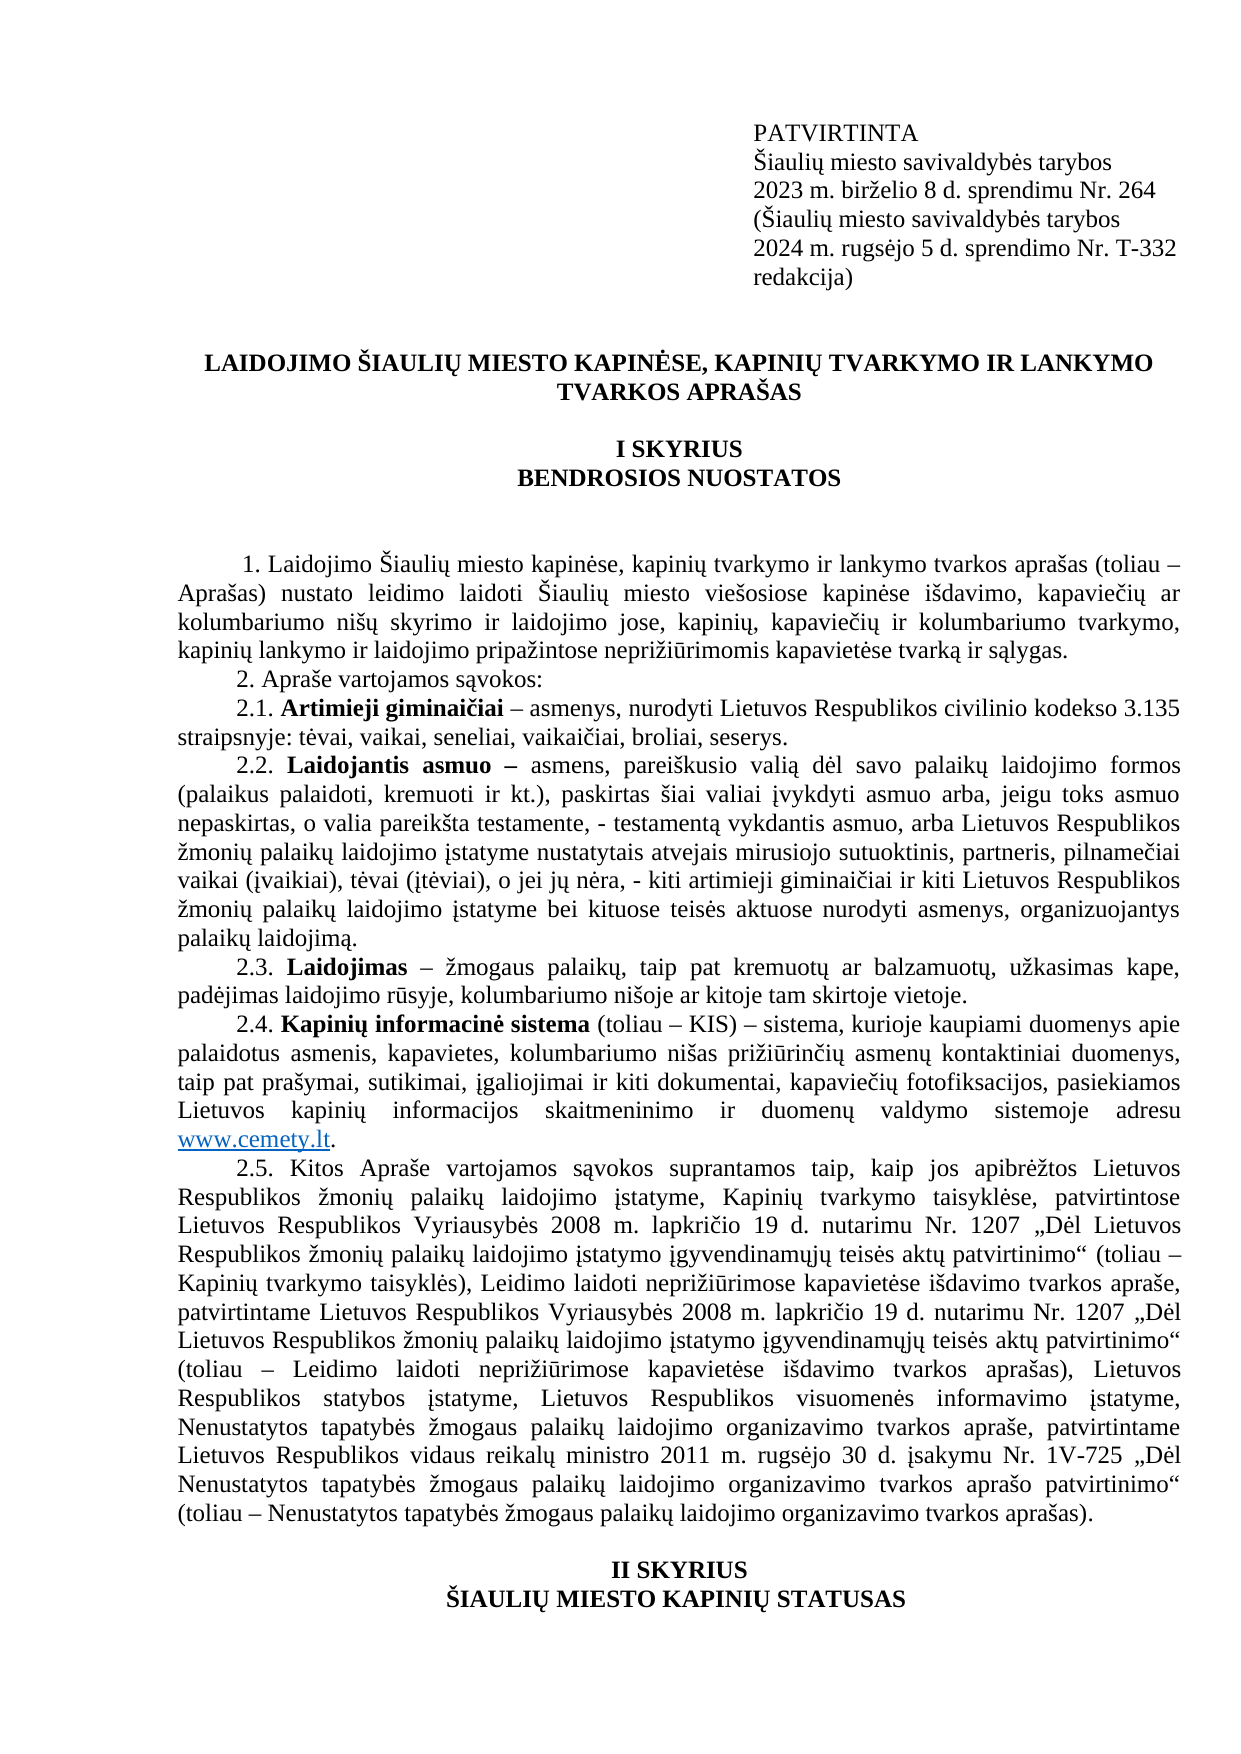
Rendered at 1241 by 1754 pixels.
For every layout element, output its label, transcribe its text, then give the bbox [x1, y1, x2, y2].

text 2. Apraše vartojamos sąvokos: [177, 664, 1181, 693]
text 2.2. Laidojantis asmuo – asmens, pareiškusio valią dėl savo palaikų laidojimo formos (palaikus palaidoti, kremuoti ir kt.), paskirtas šiai valiai įvykdyti asmuo arba, jeigu toks asmuo nepaskirtas, o valia pareikšta testamente, - testamentą vykdantis asmuo, arba Lietuvos Respublikos žmonių palaikų laidojimo įstatyme nustatytais atvejais mirusiojo sutuoktinis, partneris, pilnamečiai vaikai (įvaikiai), tėvai (įtėviai), o jei jų nėra, - kiti artimieji giminaičiai ir kiti Lietuvos Respublikos žmonių palaikų laidojimo įstatyme bei kituose teisės aktuose nurodyti asmenys, organizuojantys palaikų laidojimą. [177, 751, 1181, 952]
text 2.1. Artimieji giminaičiai – asmenys, nurodyti Lietuvos Respublikos civilinio kodekso 3.135 straipsnyje: tėvai, vaikai, seneliai, vaikaičiai, broliai, seserys. [177, 693, 1181, 751]
text Šiaulių miesto savivaldybės tarybos [753, 147, 1181, 176]
text ŠIAULIŲ MIESTO KAPINIŲ STATUSAS [177, 1584, 1181, 1613]
text LAIDOJIMO ŠIAULIŲ MIESTO KAPINĖSE, KAPINIŲ TVARKYMO IR LANKYMO TVARKOS APRAŠAS [177, 348, 1181, 406]
text 2.5. Kitos Apraše vartojamos sąvokos suprantamos taip, kaip jos apibrėžtos Lietuvos Respublikos žmonių palaikų laidojimo įstatyme, Kapinių tvarkymo taisyklėse, patvirtintose Lietuvos Respublikos Vyriausybės 2008 m. lapkričio 19 d. nutarimu Nr. 1207 „Dėl Lietuvos Respublikos žmonių palaikų laidojimo įstatymo įgyvendinamųjų teisės aktų patvirtinimo“ (toliau – Kapinių tvarkymo taisyklės), Leidimo laidoti neprižiūrimose kapavietėse išdavimo tvarkos apraše, patvirtintame Lietuvos Respublikos Vyriausybės 2008 m. lapkričio 19 d. nutarimu Nr. 1207 „Dėl Lietuvos Respublikos žmonių palaikų laidojimo įstatymo įgyvendinamųjų teisės aktų patvirtinimo“ (toliau – Leidimo laidoti neprižiūrimose kapavietėse išdavimo tvarkos aprašas), Lietuvos Respublikos statybos įstatyme, Lietuvos Respublikos visuomenės informavimo įstatyme, Nenustatytos tapatybės žmogaus palaikų laidojimo organizavimo tvarkos apraše, patvirtintame Lietuvos Respublikos vidaus reikalų ministro 2011 m. rugsėjo 30 d. įsakymu Nr. 1V-725 „Dėl Nenustatytos tapatybės žmogaus palaikų laidojimo organizavimo tvarkos aprašo patvirtinimo“ (toliau – Nenustatytos tapatybės žmogaus palaikų laidojimo organizavimo tvarkos aprašas). [177, 1153, 1181, 1527]
text 2.4. Kapinių informacinė sistema (toliau – KIS) – sistema, kurioje kaupiami duomenys apie palaidotus asmenis, kapavietes, kolumbariumo nišas prižiūrinčių asmenų kontaktiniai duomenys, taip pat prašymai, sutikimai, įgaliojimai ir kiti dokumentai, kapaviečių fotofiksacijos, pasiekiamos Lietuvos kapinių informacijos skaitmeninimo ir duomenų valdymo sistemoje adresu www.cemety.lt. [177, 1009, 1181, 1153]
text 2023 m. birželio 8 d. sprendimu Nr. 264 [753, 176, 1181, 204]
text BENDROSIOS NUOSTATOS [177, 463, 1181, 492]
text I SKYRIUS [177, 434, 1181, 463]
text 1. Laidojimo Šiaulių miesto kapinėse, kapinių tvarkymo ir lankymo tvarkos aprašas (toliau – Aprašas) nustato leidimo laidoti Šiaulių miesto viešosiose kapinėse išdavimo, kapaviečių ar kolumbariumo nišų skyrimo ir laidojimo jose, kapinių, kapaviečių ir kolumbariumo tvarkymo, kapinių lankymo ir laidojimo pripažintose neprižiūrimomis kapavietėse tvarką ir sąlygas. [177, 549, 1181, 664]
text PATVIRTINTA [753, 118, 1181, 147]
text II SKYRIUS [177, 1556, 1181, 1584]
text (Šiaulių miesto savivaldybės tarybos [753, 204, 1181, 233]
text 2024 m. rugsėjo 5 d. sprendimo Nr. T-332 [753, 233, 1181, 262]
text redakcija) [753, 262, 1181, 291]
text 2.3. Laidojimas – žmogaus palaikų, taip pat kremuotų ar balzamuotų, užkasimas kape, padėjimas laidojimo rūsyje, kolumbariumo nišoje ar kitoje tam skirtoje vietoje. [177, 952, 1181, 1009]
